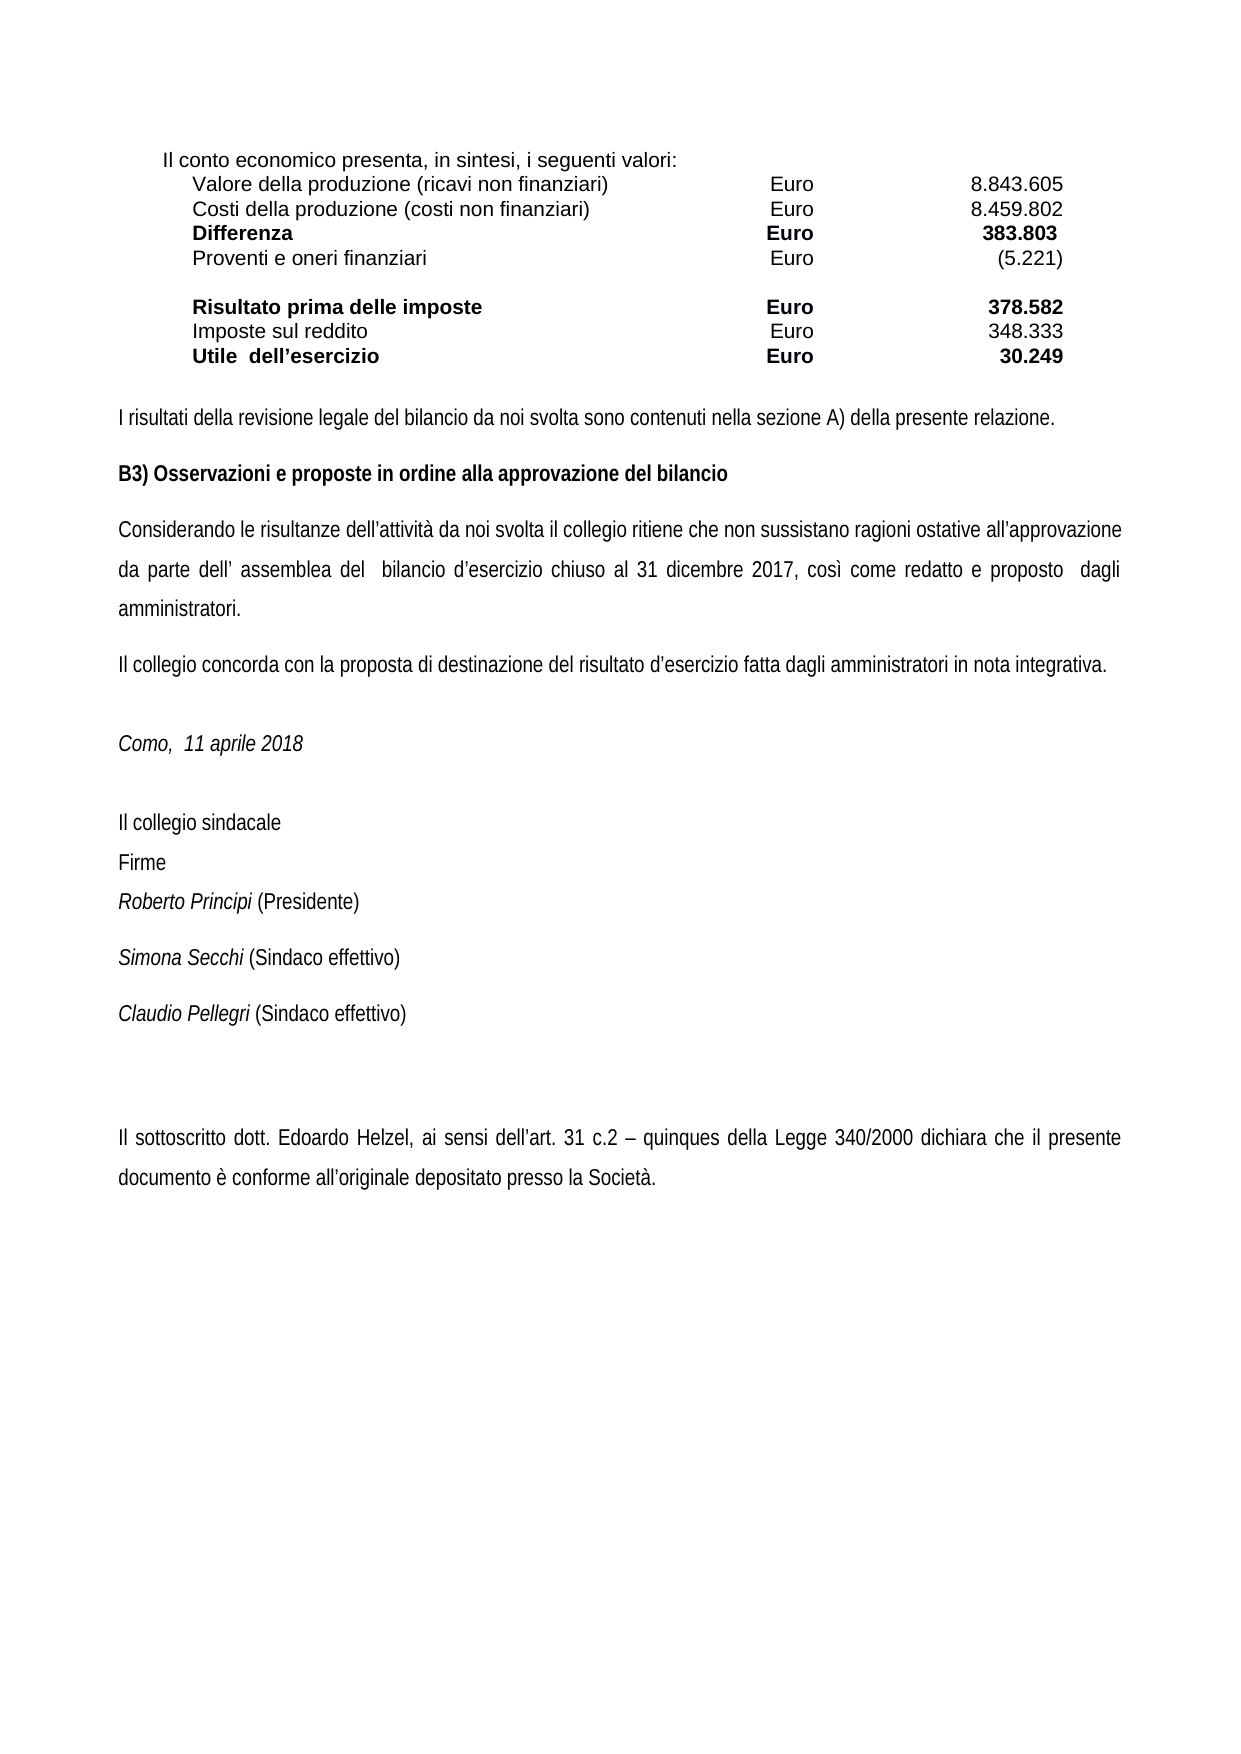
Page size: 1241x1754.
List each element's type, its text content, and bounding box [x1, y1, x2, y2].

text I risultati della revisione legale del bilancio da noi svolta sono contenuti nella sezione A) della presente relazione. [118, 404, 1122, 430]
table_cell @X003223(5.221)@X003223End [814, 246, 1071, 270]
text Claudio Pellegri (Sindaco effettivo) [118, 1000, 1122, 1027]
text Il sottoscritto dott. Edoardo Helzel, ai sensi dell’art. 31 c.2 – quinques della Legge 340/2000 dichiara che il presente documento è conforme all’originale depositato presso la Società. [118, 1124, 1122, 1190]
text Considerando le risultanze dell’attività da noi svolta il collegio ritiene che non sussistano ragioni ostative all’approvazione da parte dell’ assemblea del bilancio d’esercizio chiuso al 31 dicembre 2017, così come redatto e proposto dagli amministratori. [118, 516, 1122, 621]
text Il collegio sindacale [118, 809, 1122, 836]
table_cell Utile dell’esercizio [163, 344, 664, 368]
table_cell Risultato prima delle imposte [163, 295, 664, 319]
text Como, 11 aprile 2018 [118, 730, 1122, 757]
table_cell [163, 270, 664, 294]
table_cell Euro [664, 221, 814, 246]
table_cell Proventi e oneri finanziari [163, 246, 664, 270]
text Roberto Principi (Presidente) [118, 888, 1122, 914]
text B3) Osservazioni e proposte in ordine alla approvazione del bilancio [118, 460, 1122, 486]
table_cell Euro [664, 295, 814, 319]
table_cell 378.582@X003372@X003372End [814, 295, 1071, 319]
text Simona Secchi (Sindaco effettivo) [118, 944, 1122, 971]
table_cell Euro [664, 197, 814, 221]
table_cell 383.803 @X003371419@X003371End [814, 221, 1071, 246]
table_cell Euro [664, 246, 814, 270]
text Il conto economico presenta, in sintesi, i seguenti valori: [162, 148, 1122, 172]
table_cell Euro [664, 319, 814, 343]
table_header 8.843.605@X003001End [814, 172, 1071, 197]
text Firme [118, 849, 1122, 875]
table_cell 30.249@X003373End [814, 344, 1071, 368]
text Il collegio concorda con la proposta di destinazione del risultato d’esercizio fatta dagli amministratori in nota integrativa. [118, 651, 1122, 678]
table_header Valore della produzione (ricavi non finanziari) [163, 172, 664, 197]
table_cell Imposte sul reddito [163, 319, 664, 343]
table_cell [664, 270, 814, 294]
table_cell Differenza [163, 221, 664, 246]
table_header Euro [664, 172, 814, 197]
table_cell 8.459.802@X003058@X003058End [814, 197, 1071, 221]
table_cell [814, 270, 1071, 294]
table_cell Euro [664, 344, 814, 368]
table_cell 348.333@X003351@X003351End [814, 319, 1071, 343]
table_cell Costi della produzione (costi non finanziari) [163, 197, 664, 221]
